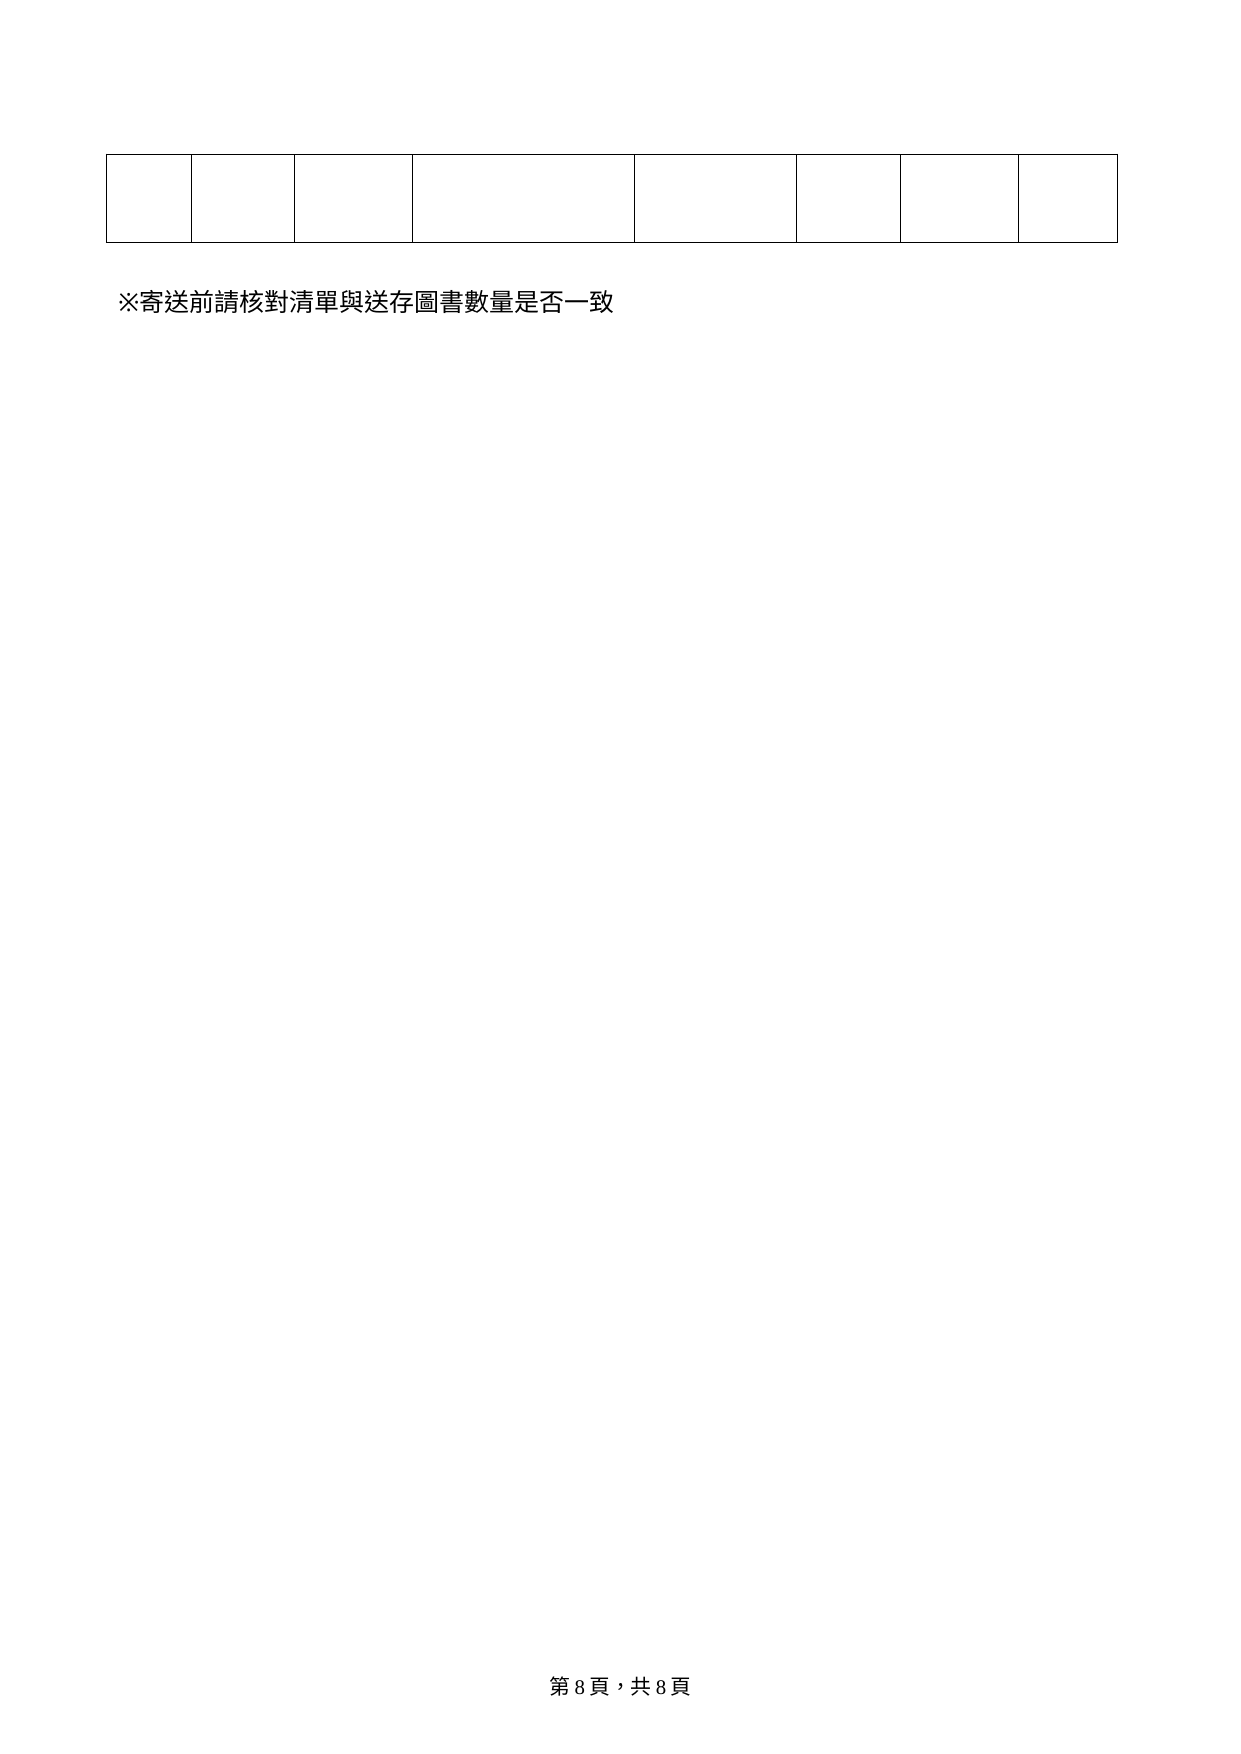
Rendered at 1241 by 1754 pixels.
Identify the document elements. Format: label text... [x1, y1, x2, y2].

table_cell [295, 155, 412, 242]
table_cell [797, 155, 900, 242]
table_cell [635, 155, 796, 242]
table_cell [107, 155, 191, 242]
table_cell [192, 155, 294, 242]
text ※寄送前請核對清單與送存圖書數量是否一致 [118, 283, 1122, 319]
table_cell [413, 155, 634, 242]
table_cell [1019, 155, 1117, 242]
table_cell [901, 155, 1018, 242]
